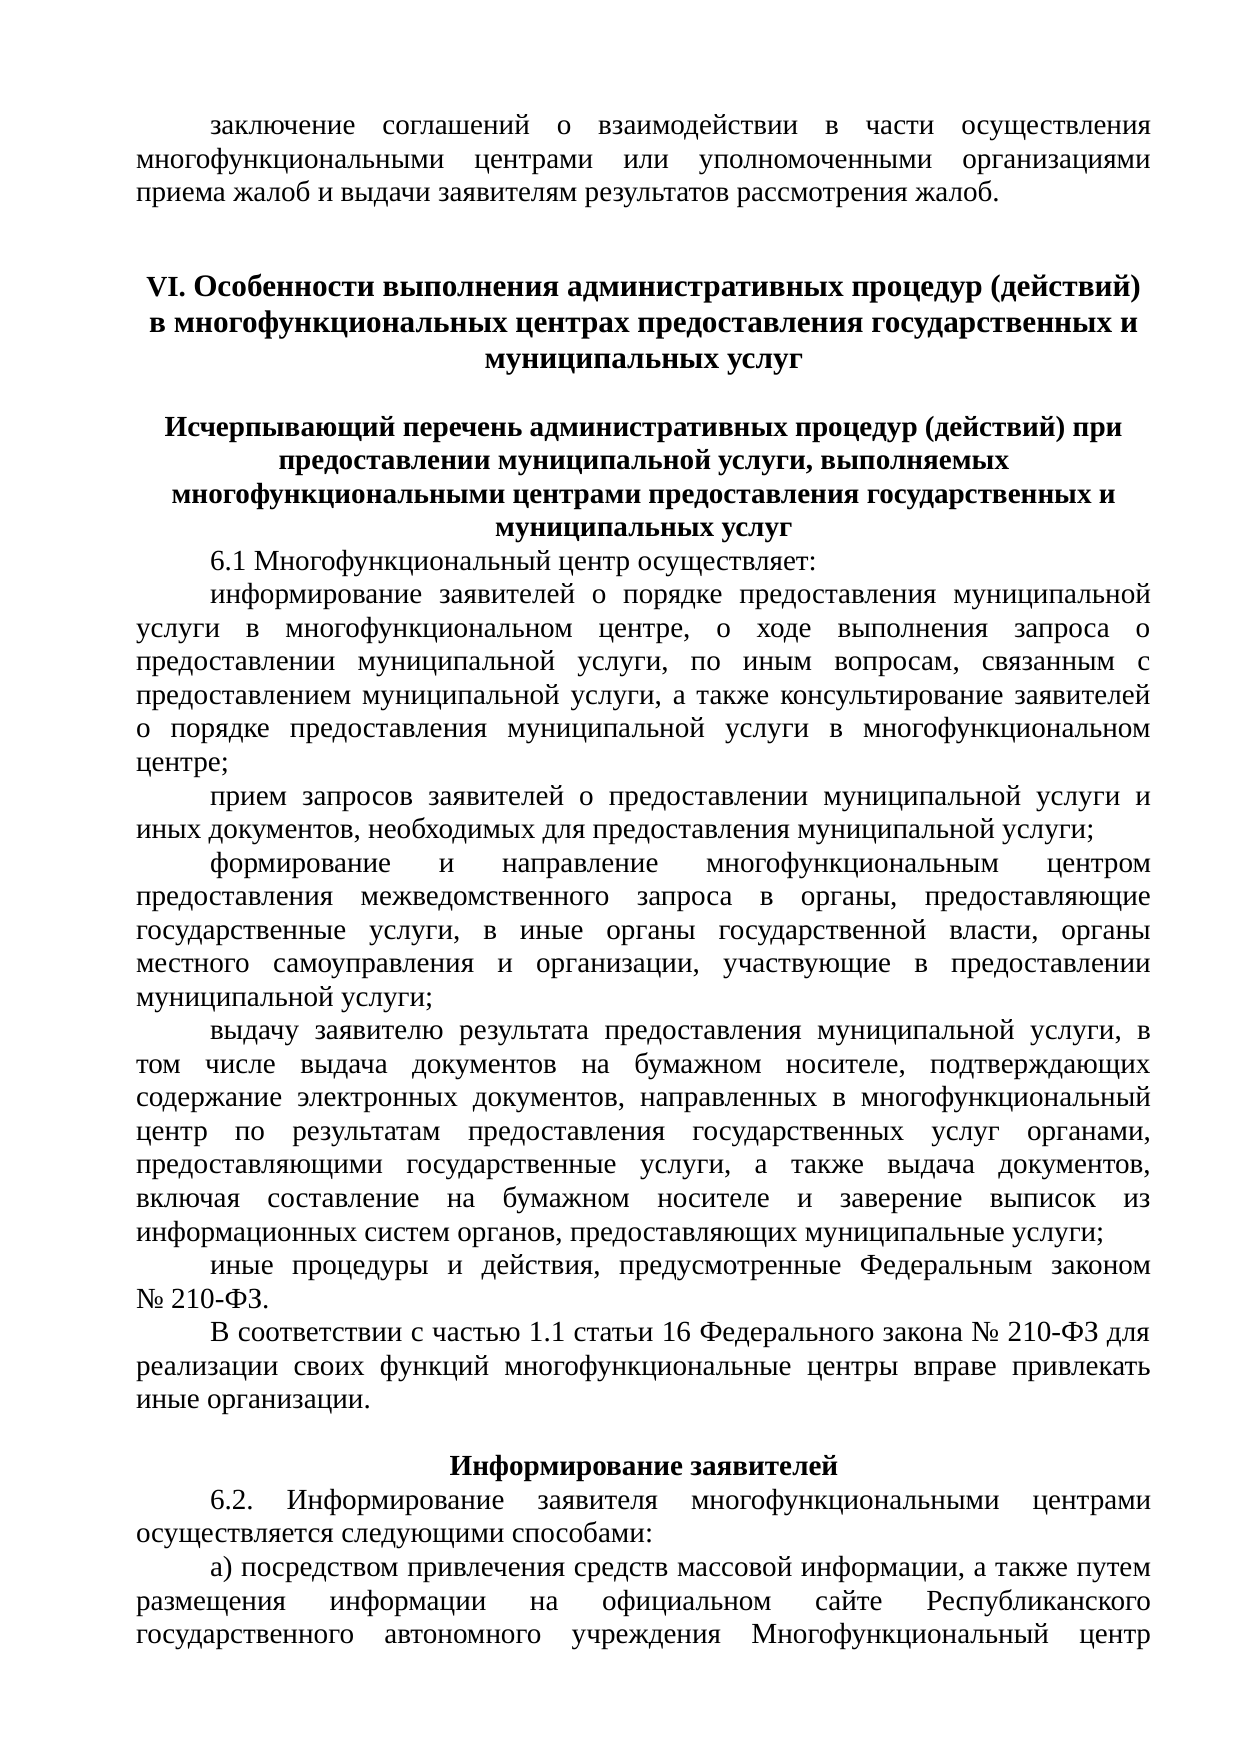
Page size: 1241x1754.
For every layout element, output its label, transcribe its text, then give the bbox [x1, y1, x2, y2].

text заключение соглашений о взаимодействии в части осуществления многофункциональными центрами или уполномоченными организациями приема жалоб и выдачи заявителям результатов рассмотрения жалоб. [136, 107, 1152, 208]
text выдачу заявителю результата предоставления муниципальной услуги, в том числе выдача документов на бумажном носителе, подтверждающих содержание электронных документов, направленных в многофункциональный центр по результатам предоставления государственных услуг органами, предоставляющими государственные услуги, а также выдача документов, включая составление на бумажном носителе и заверение выписок из информационных систем органов, предоставляющих муниципальные услуги; [136, 1012, 1152, 1247]
text Информирование заявителей [136, 1448, 1152, 1482]
text информирование заявителей о порядке предоставления муниципальной услуги в многофункциональном центре, о ходе выполнения запроса о предоставлении муниципальной услуги, по иным вопросам, связанным с предоставлением муниципальной услуги, а также консультирование заявителей о порядке предоставления муниципальной услуги в многофункциональном центре; [136, 576, 1152, 778]
text прием запросов заявителей о предоставлении муниципальной услуги и иных документов, необходимых для предоставления муниципальной услуги; [136, 778, 1152, 845]
text VI. Особенности выполнения административных процедур (действий) в многофункциональных центрах предоставления государственных и муниципальных услуг [136, 267, 1152, 375]
text а) посредством привлечения средств массовой информации, а также путем размещения информации на официальном сайте Республиканского государственного автономного учреждения Многофункциональный центр [136, 1549, 1152, 1650]
text формирование и направление многофункциональным центром предоставления межведомственного запроса в органы, предоставляющие государственные услуги, в иные органы государственной власти, органы местного самоуправления и организации, участвующие в предоставлении муниципальной услуги; [136, 845, 1152, 1012]
text 6.1 Многофункциональный центр осуществляет: [136, 543, 1152, 576]
text иные процедуры и действия, предусмотренные Федеральным законом № 210-ФЗ. [136, 1247, 1152, 1314]
text В соответствии с частью 1.1 статьи 16 Федерального закона № 210-ФЗ для реализации своих функций многофункциональные центры вправе привлекать иные организации. [136, 1314, 1152, 1415]
text Исчерпывающий перечень административных процедур (действий) при предоставлении муниципальной услуги, выполняемых многофункциональными центрами предоставления государственных и муниципальных услуг [136, 409, 1152, 543]
text 6.2. Информирование заявителя многофункциональными центрами осуществляется следующими способами: [136, 1482, 1152, 1549]
